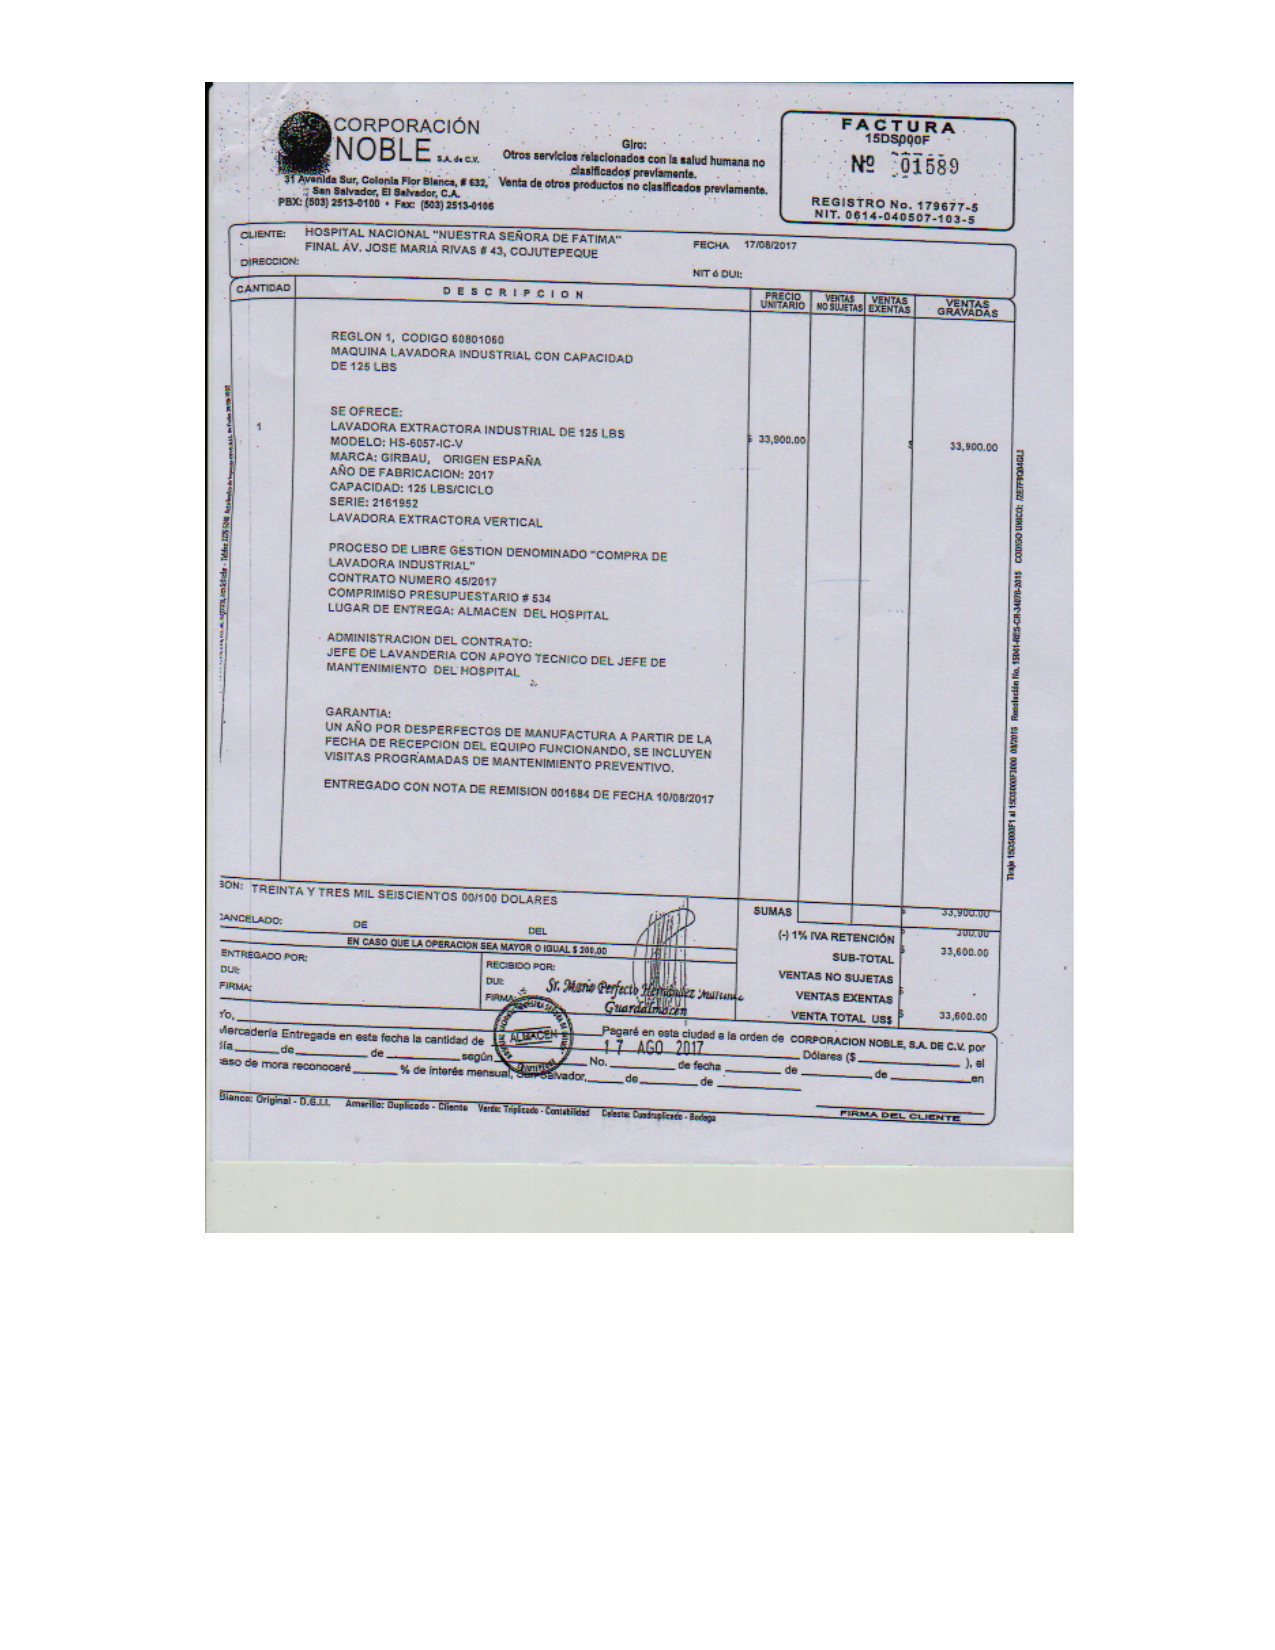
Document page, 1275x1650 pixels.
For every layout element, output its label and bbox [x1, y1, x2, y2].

picture [205, 82, 1074, 1233]
